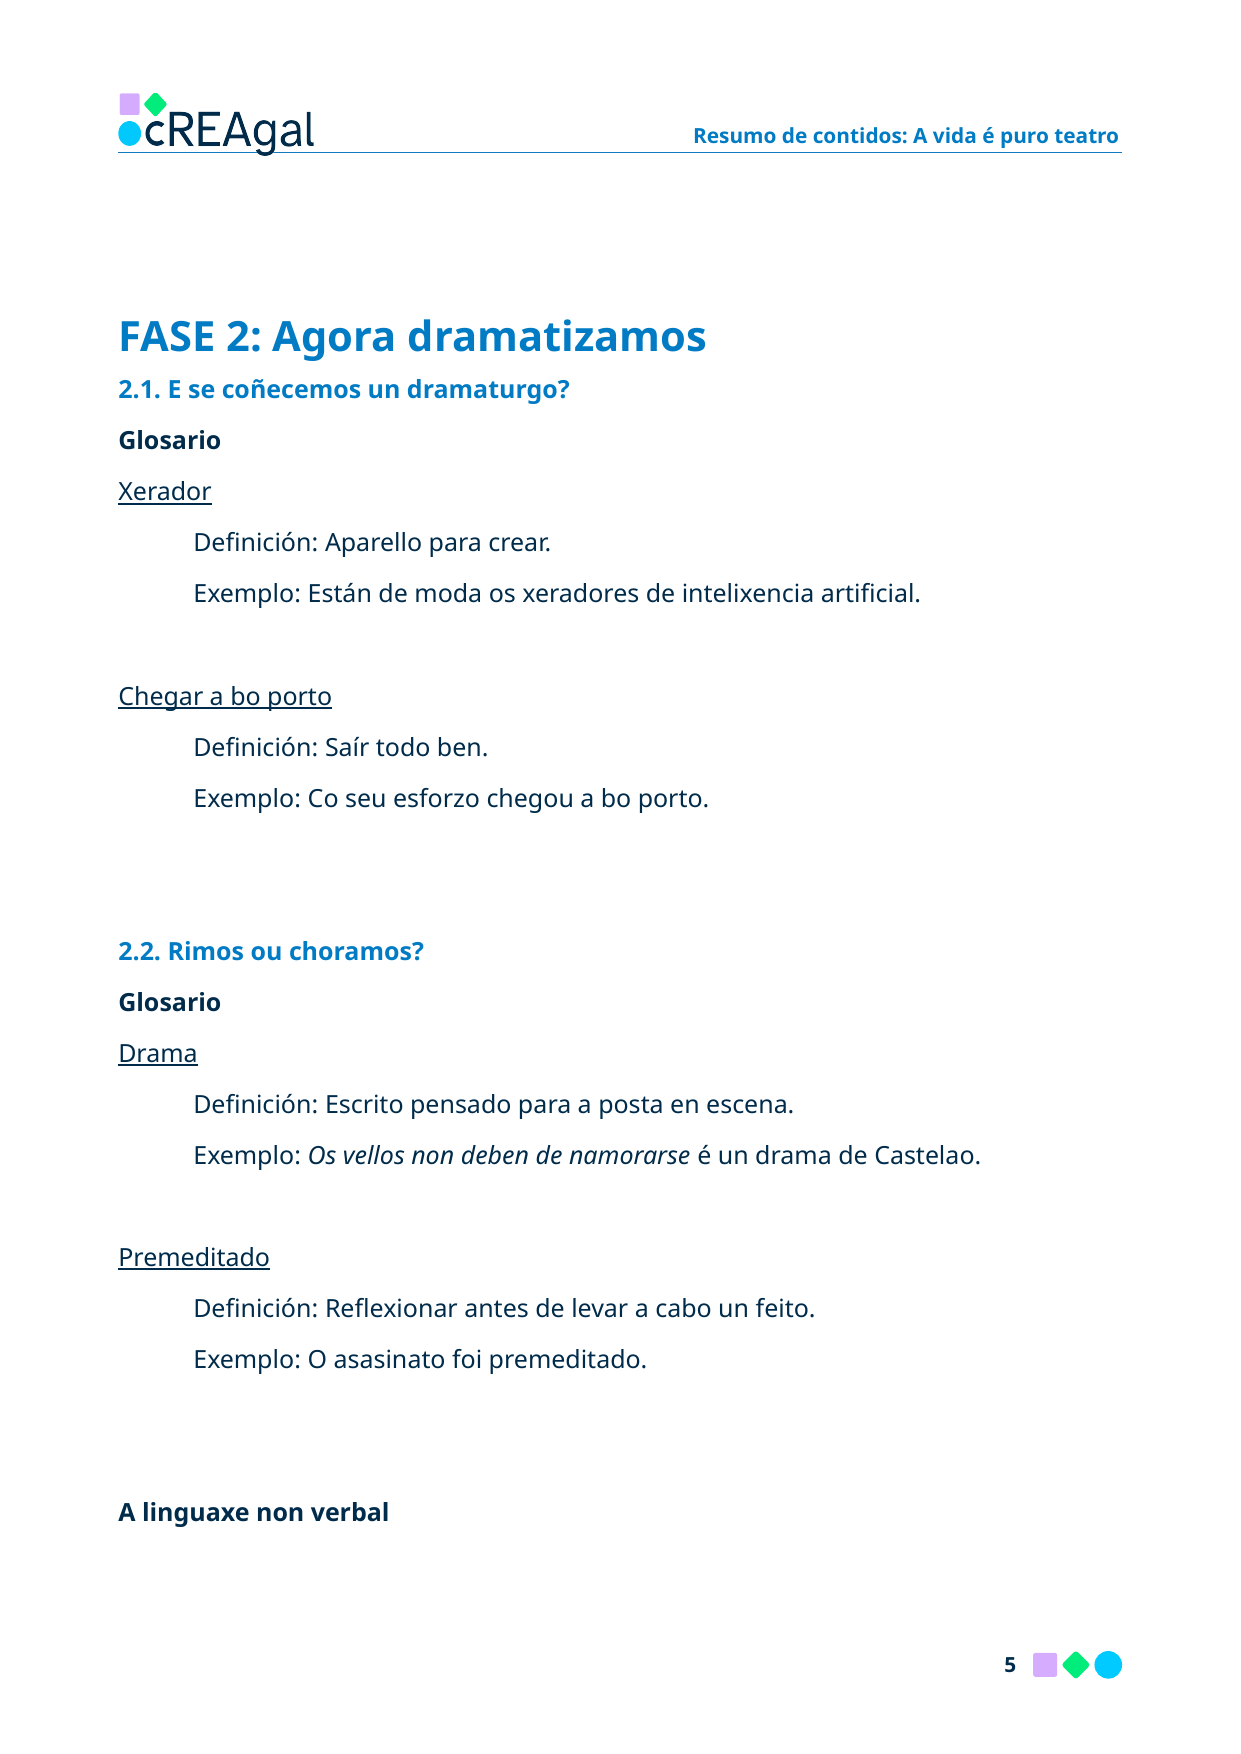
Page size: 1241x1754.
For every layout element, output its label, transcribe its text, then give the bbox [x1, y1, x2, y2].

text A linguaxe non verbal [118, 1495, 1122, 1529]
picture [118, 93, 314, 156]
text Definición: Reflexionar antes de levar a cabo un feito. [193, 1291, 1122, 1325]
text Definición: Aparello para crear. [193, 525, 1122, 559]
subtitle FASE 2: Agora dramatizamos [118, 307, 1122, 363]
text Exemplo: Están de moda os xeradores de intelixencia artificial. [193, 576, 1122, 610]
text Glosario [118, 984, 1122, 1018]
text Drama [118, 1036, 1122, 1069]
text Chegar a bo porto [118, 678, 1122, 712]
text 2.1. E se coñecemos un dramaturgo? [118, 372, 1122, 406]
list 2.2. Rimos ou choramos? [118, 933, 1122, 967]
text Xerador [118, 474, 1122, 508]
text Glosario [118, 423, 1122, 457]
text Definición: Saír todo ben. [193, 729, 1122, 763]
text Exemplo: O asasinato foi premeditado. [193, 1342, 1122, 1376]
text Premeditado [118, 1240, 1122, 1274]
text Exemplo: Os vellos non deben de namorarse é un drama de Castelao. [193, 1138, 1122, 1172]
text Exemplo: Co seu esforzo chegou a bo porto. [193, 780, 1122, 814]
text Definición: Escrito pensado para a posta en escena. [193, 1087, 1122, 1121]
